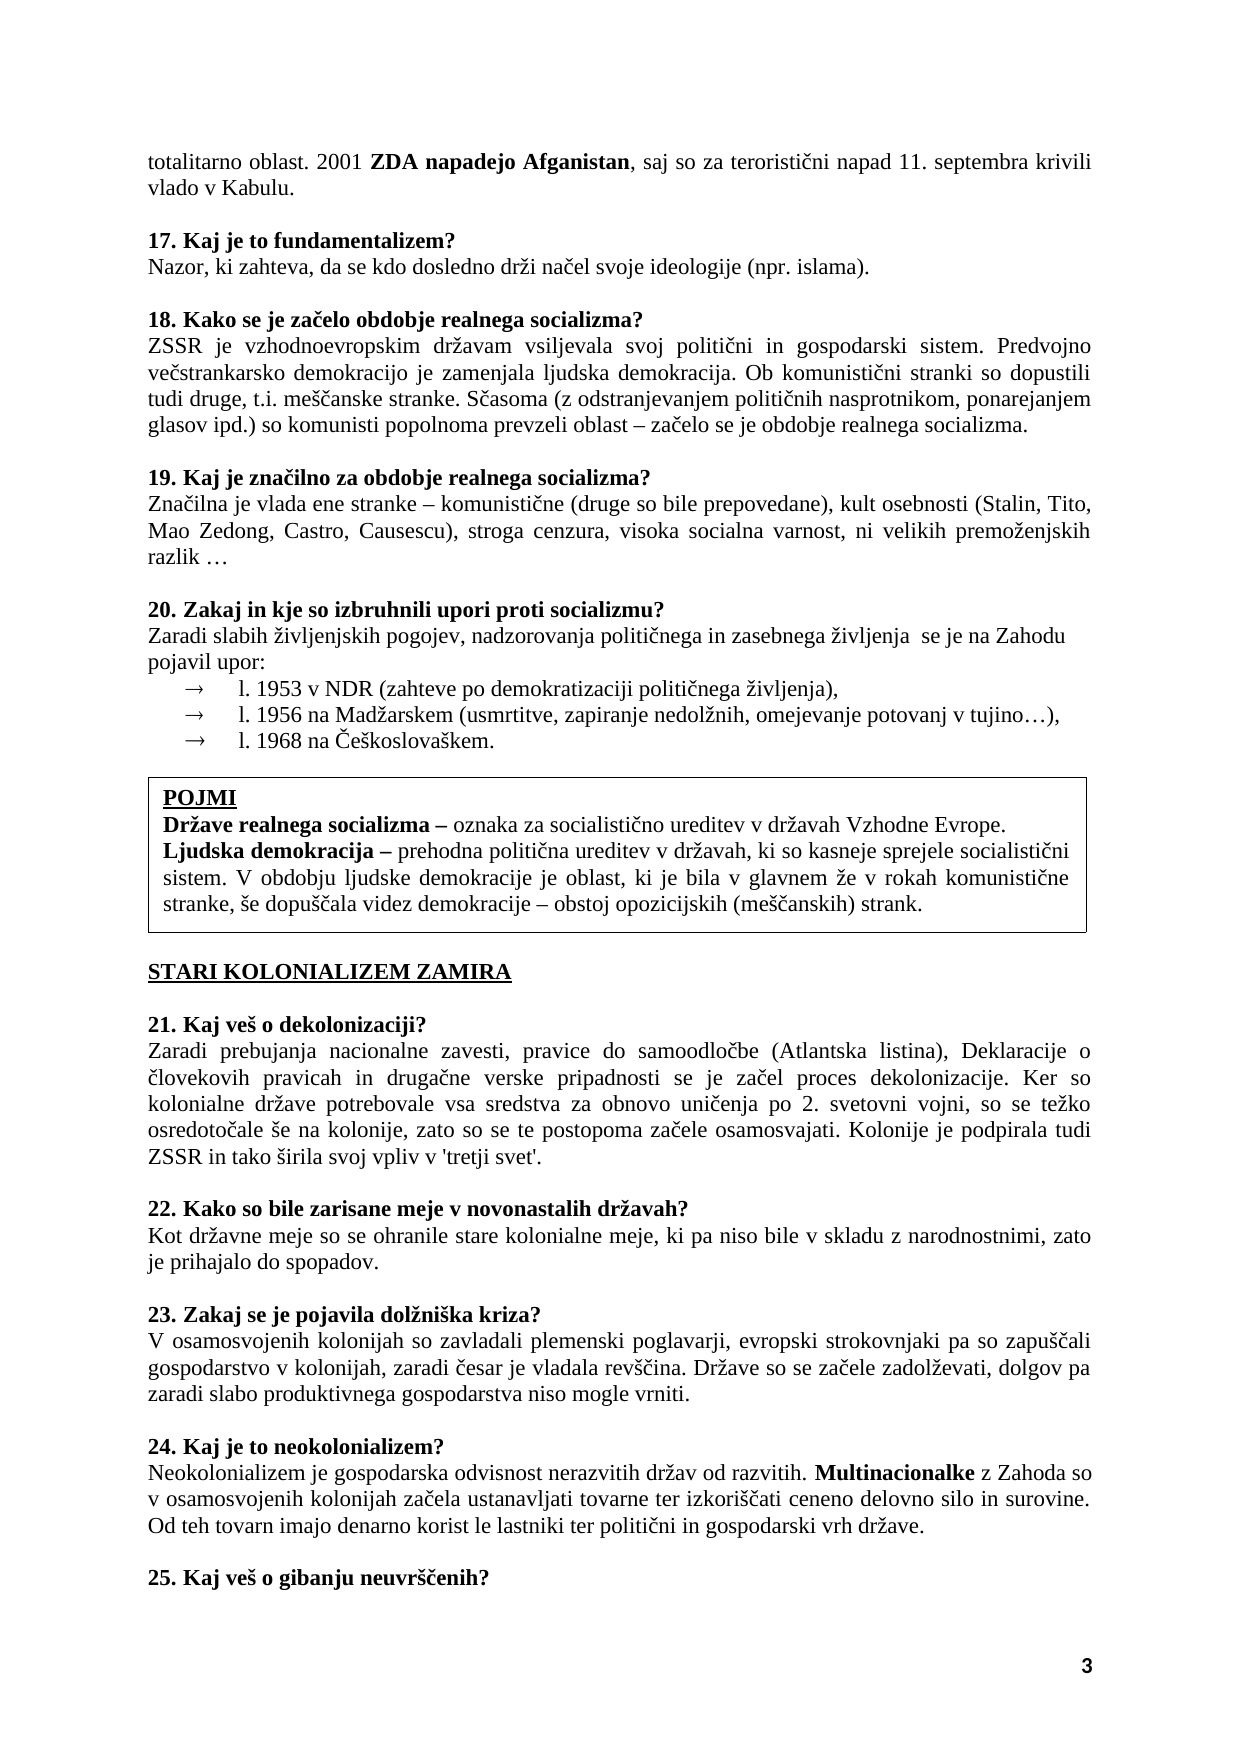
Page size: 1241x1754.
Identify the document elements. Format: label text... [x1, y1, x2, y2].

text Zaradi prebujanja nacionalne zavesti, pravice do samoodločbe (Atlantska listina), Deklaracije o človekovih pravicah in drugačne verske pripadnosti se je začel proces dekolonizacije. Ker so kolonialne države potrebovale vsa sredstva za obnovo uničenja po 2. svetovni vojni, so se težko osredotočale še na kolonije, zato so se te postopoma začele osamosvajati. Kolonije je podpirala tudi ZSSR in tako širila svoj vpliv v 'tretji svet'. [148, 1037, 1092, 1169]
list Kaj je značilno za obdobje realnega socializma? [148, 464, 1092, 490]
list Zakaj se je pojavila dolžniška kriza? [148, 1301, 1092, 1327]
list l. 1968 na Češkoslovaškem. [185, 727, 1092, 754]
list Zakaj in kje so izbruhnili upori proti socializmu? [148, 596, 1092, 622]
list Kaj je to neokolonializem? [148, 1433, 1092, 1459]
text Zaradi slabih življenjskih pogojev, nadzorovanja političnega in zasebnega življenja se je na Zahodu pojavil upor: [148, 622, 1092, 675]
list Kako so bile zarisane meje v novonastalih državah? [148, 1196, 1092, 1222]
text Neokolonializem je gospodarska odvisnost nerazvitih držav od razvitih. Multinacionalke z Zahoda so v osamosvojenih kolonijah začela ustanavljati tovarne ter izkoriščati ceneno delovno silo in surovine. Od teh tovarn imajo denarno korist le lastniki ter politični in gospodarski vrh države. [148, 1459, 1092, 1538]
text V osamosvojenih kolonijah so zavladali plemenski poglavarji, evropski strokovnjaki pa so zapuščali gospodarstvo v kolonijah, zaradi česar je vladala revščina. Države so se začele zadolževati, dolgov pa zaradi slabo produktivnega gospodarstva niso mogle vrniti. [148, 1327, 1092, 1406]
list Kaj veš o dekolonizaciji? [148, 1011, 1092, 1037]
list Kaj je to fundamentalizem? [148, 227, 1092, 253]
text Nazor, ki zahteva, da se kdo dosledno drži načel svoje ideologije (npr. islama). [148, 253, 1092, 279]
text Značilna je vlada ene stranke – komunistične (druge so bile prepovedane), kult osebnosti (Stalin, Tito, Mao Zedong, Castro, Causescu), stroga cenzura, visoka socialna varnost, ni velikih premoženjskih razlik … [148, 490, 1092, 569]
list Kaj veš o gibanju neuvrščenih? [148, 1564, 1092, 1591]
text STARI KOLONIALIZEM ZAMIRA [148, 958, 1092, 985]
text Kot državne meje so se ohranile stare kolonialne meje, ki pa niso bile v skladu z narodnostnimi, zato je prihajalo do spopadov. [148, 1222, 1092, 1274]
list l. 1956 na Madžarskem (usmrtitve, zapiranje nedolžnih, omejevanje potovanj v tujino…), [185, 701, 1092, 727]
list POJMI [163, 784, 1071, 811]
list Kako se je začelo obdobje realnega socializma? [148, 306, 1092, 332]
text ZSSR je vzhodnoevropskim državam vsiljevala svoj politični in gospodarski sistem. Predvojno večstrankarsko demokracijo je zamenjala ljudska demokracija. Ob komunistični stranki so dopustili tudi druge, t.i. meščanske stranke. Sčasoma (z odstranjevanjem političnih nasprotnikom, ponarejanjem glasov ipd.) so komunisti popolnoma prevzeli oblast – začelo se je obdobje realnega socializma. [148, 332, 1092, 438]
text totalitarno oblast. 2001 ZDA napadejo Afganistan, saj so za teroristični napad 11. septembra krivili vlado v Kabulu. [148, 148, 1092, 200]
list l. 1953 v NDR (zahteve po demokratizaciji političnega življenja), [185, 675, 1092, 701]
list Države realnega socializma – oznaka za socialistično ureditev v državah Vzhodne Evrope. [163, 811, 1071, 837]
list Ljudska demokracija – prehodna politična ureditev v državah, ki so kasneje sprejele socialistični sistem. V obdobju ljudske demokracije je oblast, ki je bila v glavnem že v rokah komunistične stranke, še dopuščala videz demokracije – obstoj opozicijskih (meščanskih) strank. [163, 837, 1071, 916]
